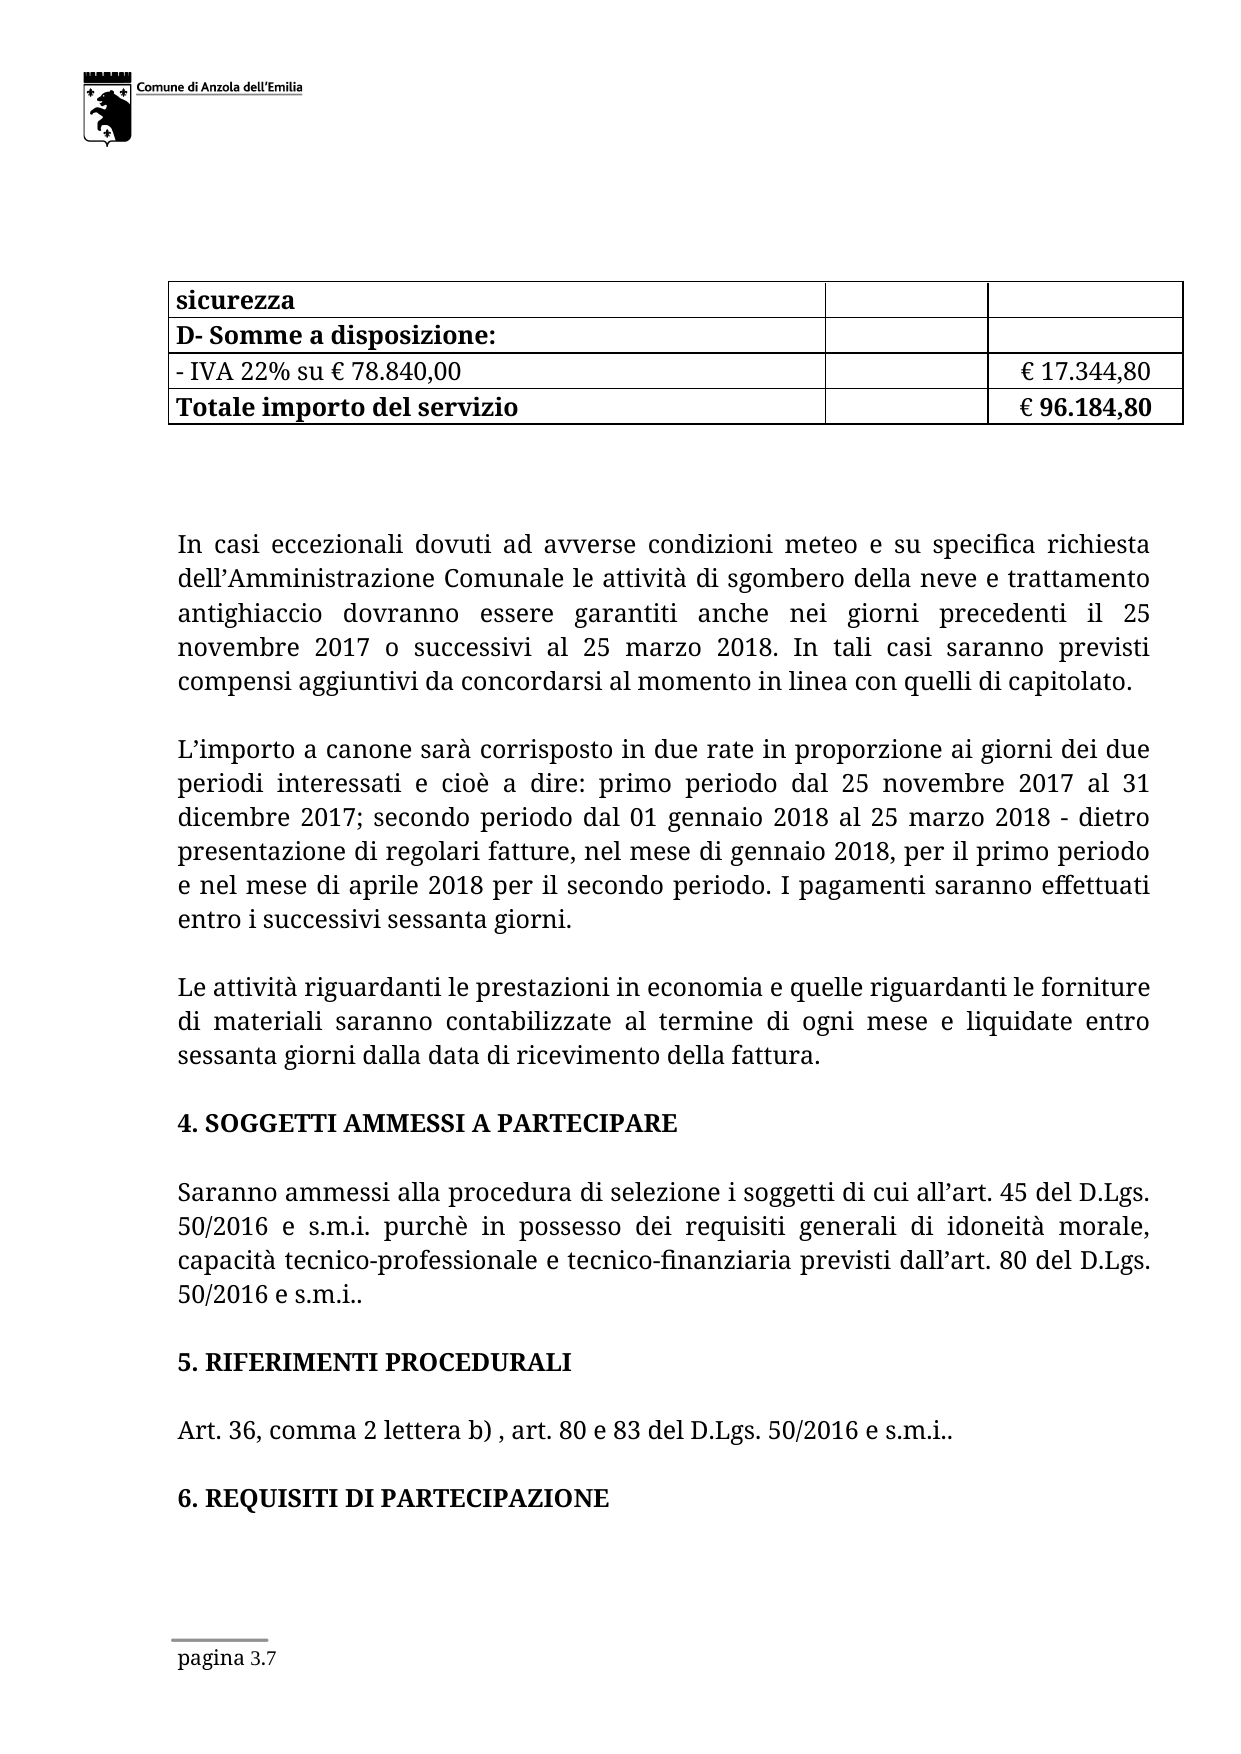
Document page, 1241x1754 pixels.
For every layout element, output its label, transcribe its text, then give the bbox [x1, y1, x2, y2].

text 5. RIFERIMENTI PROCEDURALI [177, 1344, 1152, 1379]
text Art. 36, comma 2 lettera b) , art. 80 e 83 del D.Lgs. 50/2016 e s.m.i.. [177, 1413, 1152, 1447]
table_cell [826, 354, 987, 388]
table_cell - IVA 22% su € 78.840,00 [169, 354, 825, 388]
picture [167, 1635, 271, 1645]
table_cell sicurezza [169, 282, 825, 316]
text 6. REQUISITI DI PARTECIPAZIONE [177, 1481, 1152, 1515]
table_cell [989, 282, 1182, 316]
table_cell Totale importo del servizio [169, 389, 825, 423]
table_cell [826, 389, 987, 423]
text L’importo a canone sarà corrisposto in due rate in proporzione ai giorni dei due periodi interessati e cioè a dire: primo periodo dal 25 novembre 2017 al 31 dicembre 2017; secondo periodo dal 01 gennaio 2018 al 25 marzo 2018 - dietro presentazione di regolari fatture, nel mese di gennaio 2018, per il primo periodo e nel mese di aprile 2018 per il secondo periodo. I pagamenti saranno effettuati entro i successivi sessanta giorni. [177, 731, 1152, 936]
table_cell [826, 318, 987, 352]
text Le attività riguardanti le prestazioni in economia e quelle riguardanti le forniture di materiali saranno contabilizzate al termine di ogni mese e liquidate entro sessanta giorni dalla data di ricevimento della fattura. [177, 970, 1152, 1072]
text In casi eccezionali dovuti ad avverse condizioni meteo e su specifica richiesta dell’Amministrazione Comunale le attività di sgombero della neve e trattamento antighiaccio dovranno essere garantiti anche nei giorni precedenti il 25 novembre 2017 o successivi al 25 marzo 2018. In tali casi saranno previsti compensi aggiuntivi da concordarsi al momento in linea con quelli di capitolato. [177, 527, 1152, 697]
table_cell D- Somme a disposizione: [169, 318, 825, 352]
table_cell [989, 318, 1182, 352]
text 4. SOGGETTI AMMESSI A PARTECIPARE [177, 1106, 1152, 1140]
table_cell € 17.344,80 [989, 354, 1182, 388]
text Saranno ammessi alla procedura di selezione i soggetti di cui all’art. 45 del D.Lgs. 50/2016 e s.m.i. purchè in possesso dei requisiti generali di idoneità morale, capacità tecnico-professionale e tecnico-finanziaria previsti dall’art. 80 del D.Lgs. 50/2016 e s.m.i.. [177, 1174, 1152, 1311]
picture [83, 72, 303, 147]
table_cell € 96.184,80 [989, 389, 1182, 423]
table_cell [826, 282, 988, 316]
